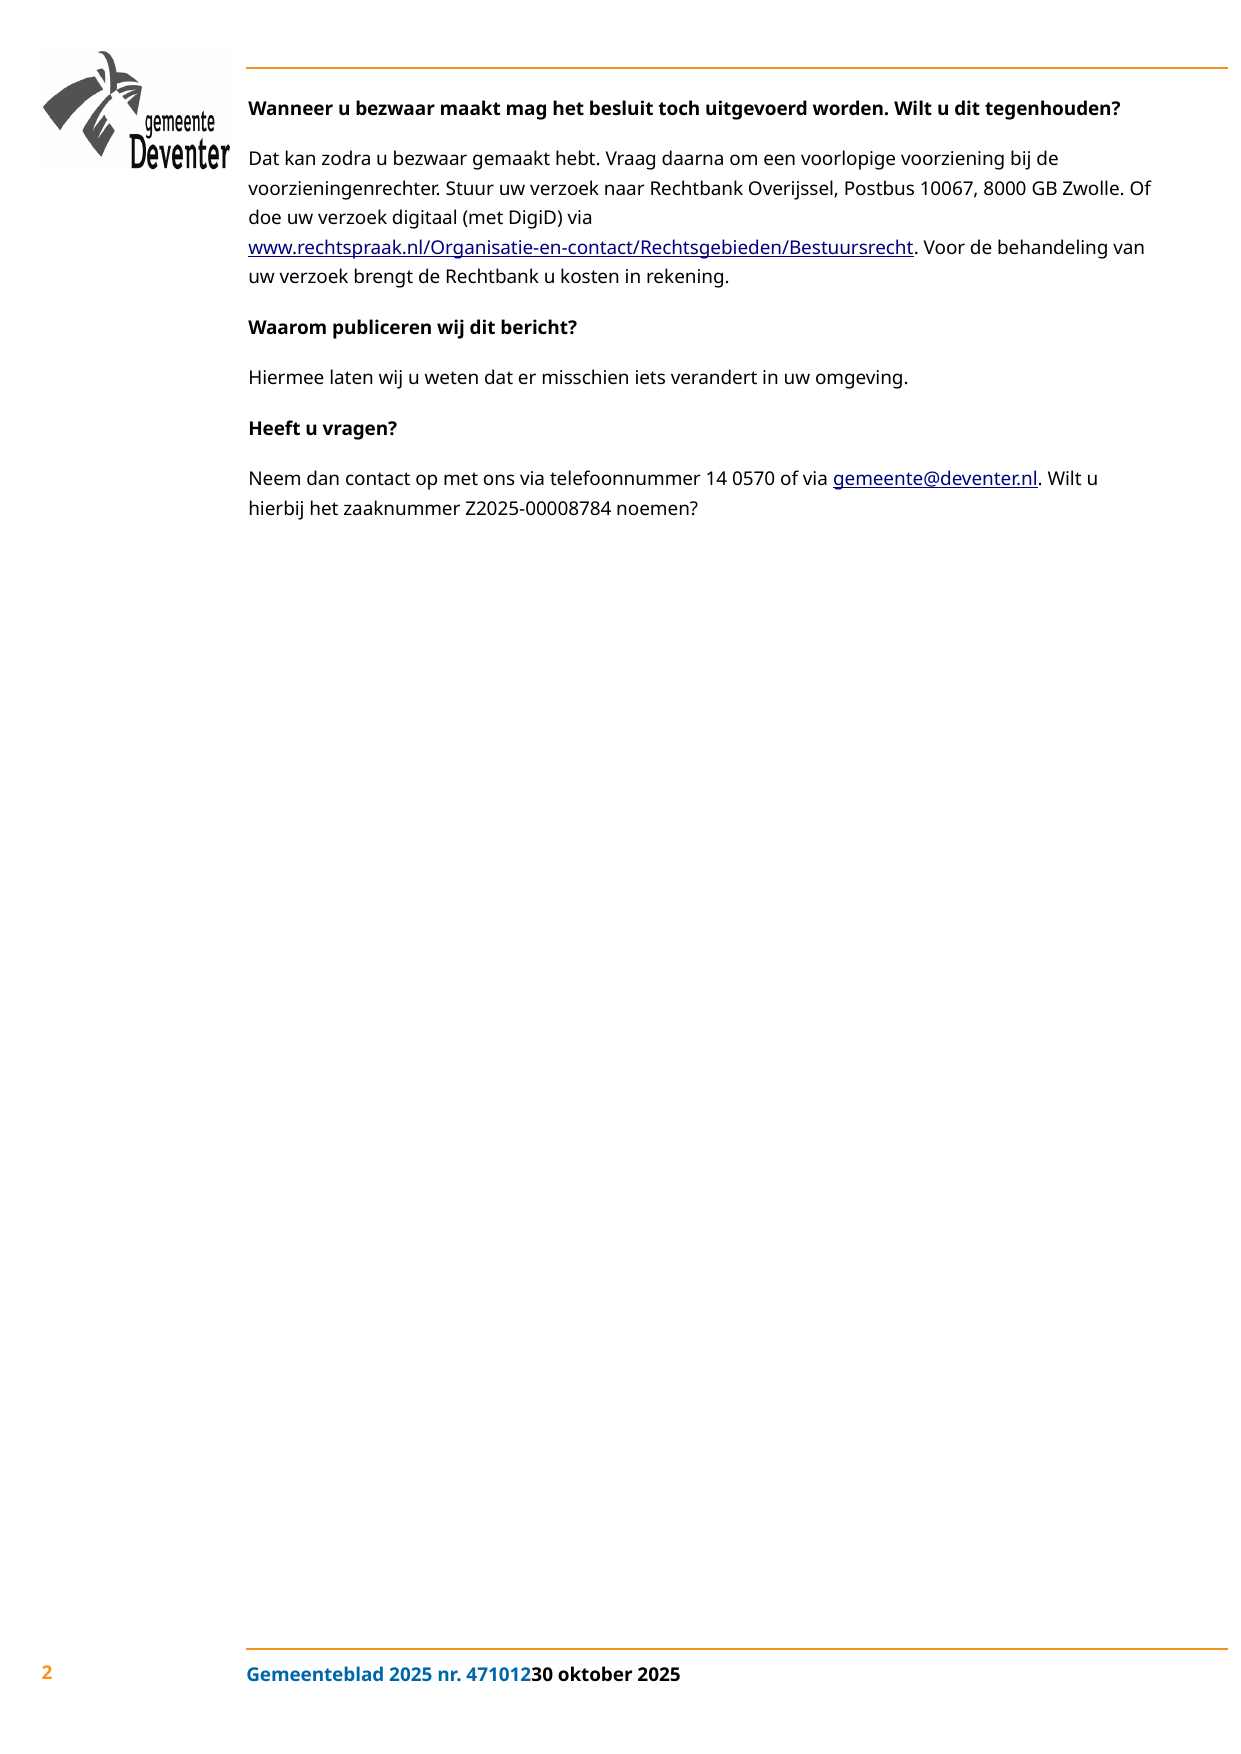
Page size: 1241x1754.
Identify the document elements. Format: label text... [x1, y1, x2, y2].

text Wanneer u bezwaar maakt mag het besluit toch uitgevoerd worden. Wilt u dit tegenhouden? [248, 95, 1152, 121]
text Waarom publiceren wij dit bericht? [248, 314, 1152, 340]
picture [41, 47, 231, 172]
text Heeft u vragen? [248, 415, 1152, 441]
text Neem dan contact op met ons via telefoonnummer 14 0570 of via gemeente@deventer.nl. Wilt u hierbij het zaaknummer Z2025-00008784 noemen? [248, 465, 1152, 521]
text Hiermee laten wij u weten dat er misschien iets verandert in uw omgeving. [248, 364, 1152, 390]
text Dat kan zodra u bezwaar gemaakt hebt. Vraag daarna om een voorlopige voorziening bij de voorzieningenrechter. Stuur uw verzoek naar Rechtbank Overijssel, Postbus 10067, 8000 GB Zwolle. Of doe uw verzoek digitaal (met DigiD) via www.rechtspraak.nl/Organisatie-en-contact/Rechtsgebieden/Bestuursrecht. Voor de behandeling van uw verzoek brengt de Rechtbank u kosten in rekening. [248, 145, 1152, 289]
